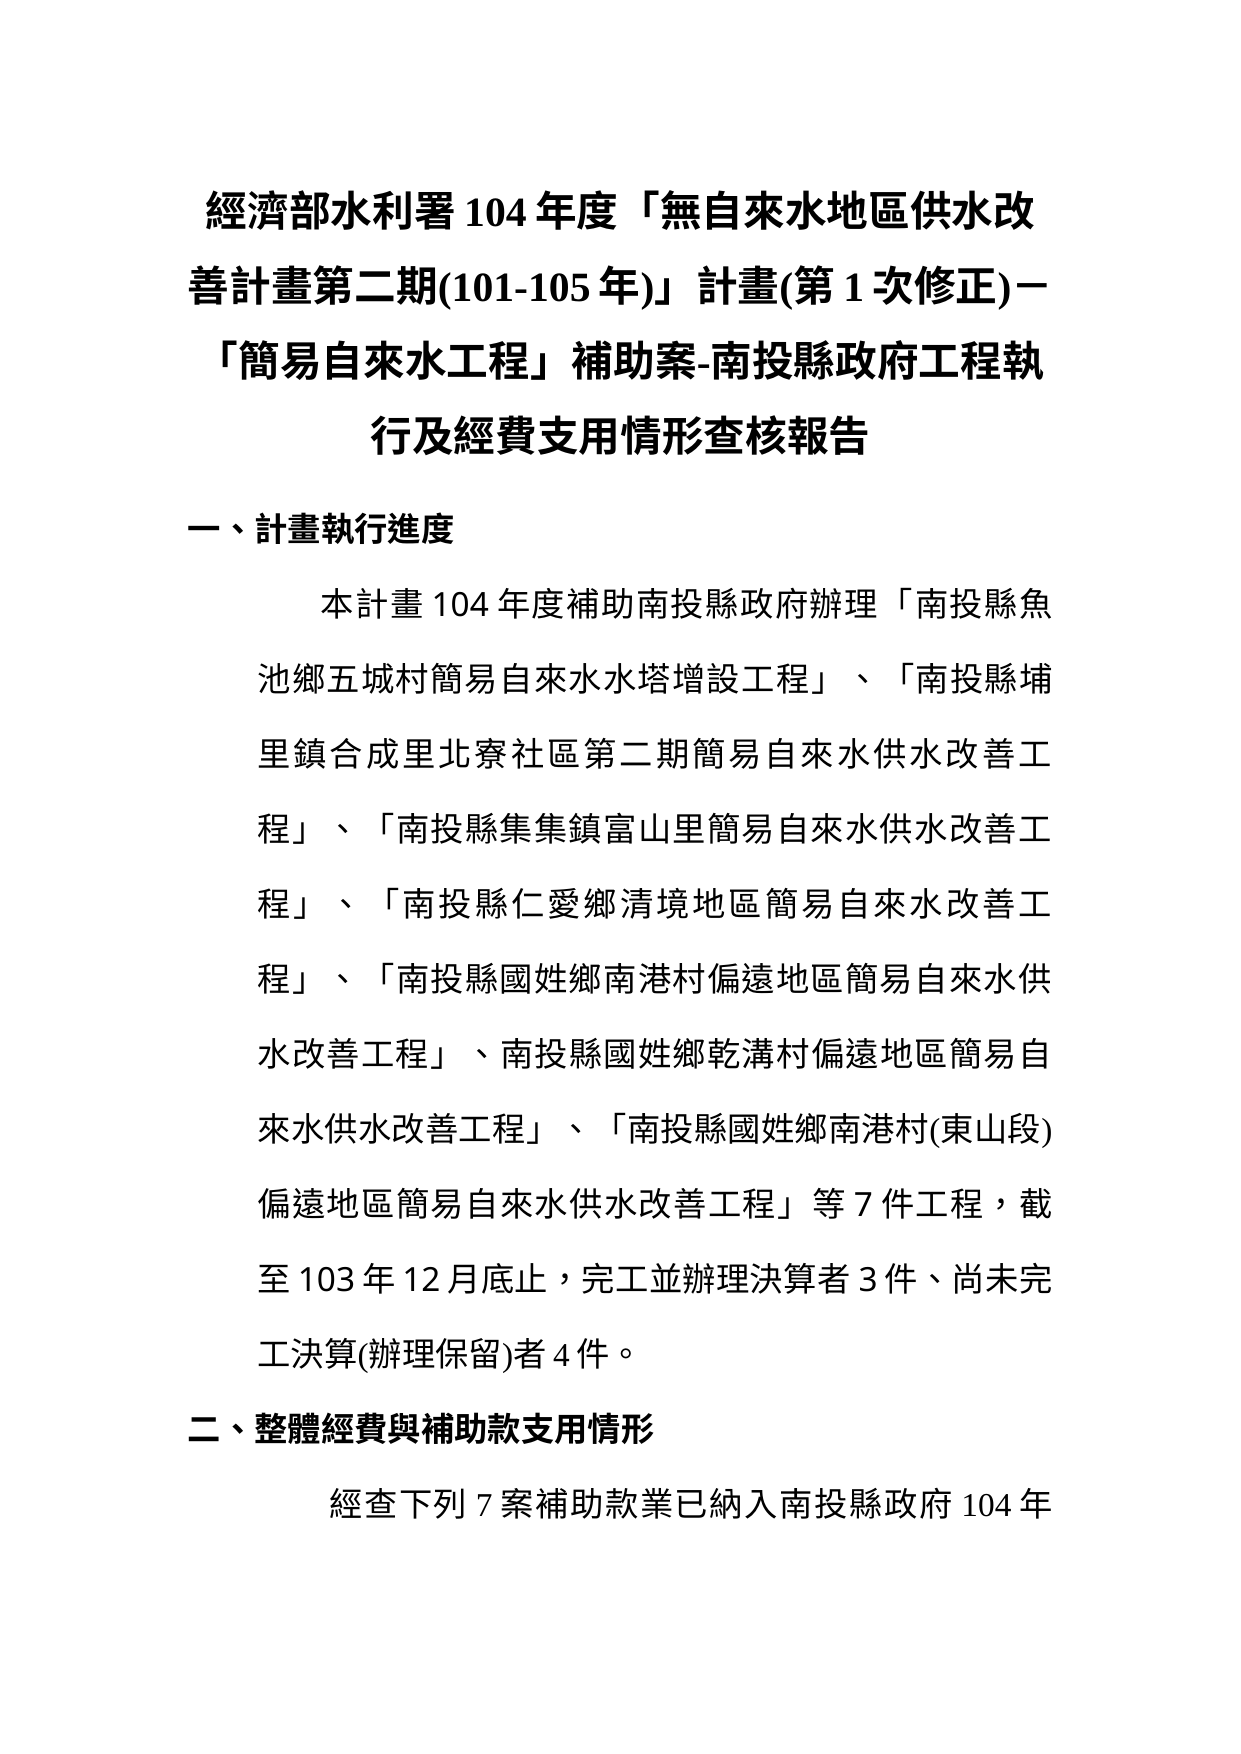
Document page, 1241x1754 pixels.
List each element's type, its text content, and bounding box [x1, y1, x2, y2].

text 二、整體經費與補助款支用情形 [187, 1383, 1053, 1458]
text 經查下列7案補助款業已納入南投縣政府104年 [262, 1458, 1053, 1533]
text 經濟部水利署104年度「無自來水地區供水改善計畫第二期(101-105年)」計畫(第1次修正)－「簡易自來水工程」補助案-南投縣政府工程執行及經費支用情形查核報告 [187, 164, 1053, 464]
text 一、計畫執行進度 [187, 483, 1053, 558]
text 本計畫104年度補助南投縣政府辦理「南投縣魚池鄉五城村簡易自來水水塔增設工程」、「南投縣埔里鎮合成里北寮社區第二期簡易自來水供水改善工程」、「南投縣集集鎮富山里簡易自來水供水改善工程」、「南投縣仁愛鄉清境地區簡易自來水改善工程」、「南投縣國姓鄉南港村偏遠地區簡易自來水供水改善工程」、南投縣國姓鄉乾溝村偏遠地區簡易自來水供水改善工程」、「南投縣國姓鄉南港村(東山段)偏遠地區簡易自來水供水改善工程」等7件工程，截至103年12月底止，完工並辦理決算者3件、尚未完工決算(辦理保留)者4件。 [257, 558, 1053, 1383]
